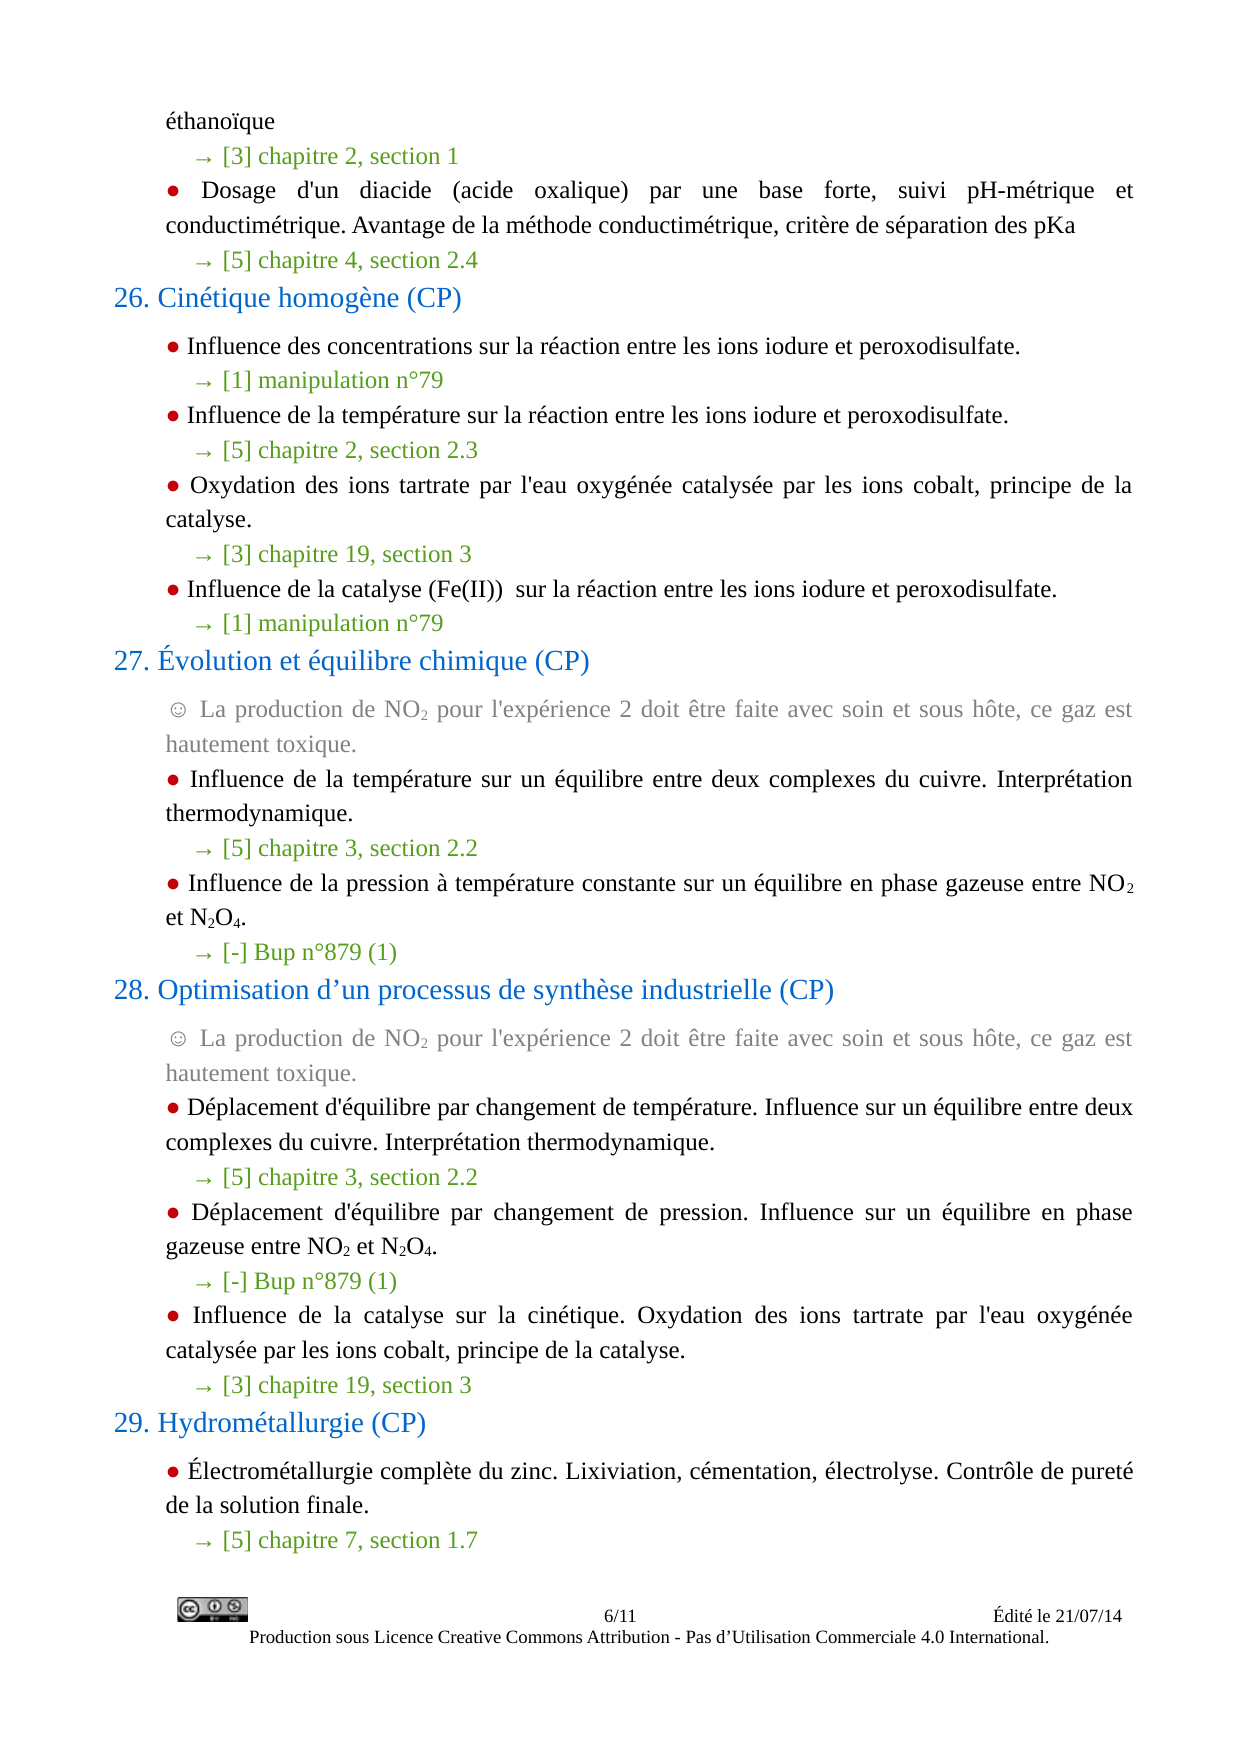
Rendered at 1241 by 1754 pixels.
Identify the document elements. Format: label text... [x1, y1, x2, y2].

text ☺ La production de NO2 pour l'expérience 2 doit être faite avec soin et sous hôte, ce gaz est hautement toxique. [165, 1023, 1134, 1087]
text → [1] manipulation n°79 [165, 366, 1134, 394]
text → [5] chapitre 3, section 2.2 [165, 1162, 1134, 1191]
text ● Influence de la pression à température constante sur un équilibre en phase gazeuse entre NO2 et N2O4. [165, 868, 1134, 931]
text ● Influence de la catalyse (Fe(II)) sur la réaction entre les ions iodure et peroxodisulfate. [165, 574, 1134, 602]
text → [1] manipulation n°79 [165, 608, 1134, 637]
text ● Influence des concentrations sur la réaction entre les ions iodure et peroxodisulfate. [165, 331, 1134, 360]
text → [3] chapitre 2, section 1 [165, 141, 1134, 170]
text → [3] chapitre 19, section 3 [165, 539, 1134, 568]
text → [3] chapitre 19, section 3 [165, 1370, 1134, 1399]
text éthanoïque [165, 106, 1134, 135]
subtitle Optimisation d’un processus de synthèse industrielle (CP) [106, 972, 1134, 1005]
text → [-] Bup n°879 (1) [165, 937, 1134, 966]
text ● Influence de la catalyse sur la cinétique. Oxydation des ions tartrate par l'eau oxygénée catalysée par les ions cobalt, principe de la catalyse. [165, 1301, 1134, 1364]
text ● Déplacement d'équilibre par changement de température. Influence sur un équilibre entre deux complexes du cuivre. Interprétation thermodynamique. [165, 1092, 1134, 1156]
text → [5] chapitre 2, section 2.3 [165, 435, 1134, 464]
text ● Dosage d'un diacide (acide oxalique) par une base forte, suivi pH-métrique et conductimétrique. Avantage de la méthode conductimétrique, critère de séparation des pKa [165, 176, 1134, 239]
text ☺ La production de NO2 pour l'expérience 2 doit être faite avec soin et sous hôte, ce gaz est hautement toxique. [165, 694, 1134, 758]
subtitle Cinétique homogène (CP) [106, 280, 1134, 313]
text ● Déplacement d'équilibre par changement de pression. Influence sur un équilibre en phase gazeuse entre NO2 et N2O4. [165, 1197, 1134, 1260]
subtitle Évolution et équilibre chimique (CP) [106, 643, 1134, 677]
text → [5] chapitre 3, section 2.2 [165, 833, 1134, 862]
text ● Électrométallurgie complète du zinc. Lixiviation, cémentation, électrolyse. Contrôle de pureté de la solution finale. [165, 1456, 1134, 1519]
text ● Oxydation des ions tartrate par l'eau oxygénée catalysée par les ions cobalt, principe de la catalyse. [165, 470, 1134, 533]
text ● Influence de la température sur la réaction entre les ions iodure et peroxodisulfate. [165, 400, 1134, 429]
text → [5] chapitre 4, section 2.4 [165, 245, 1134, 274]
picture [177, 1597, 248, 1622]
subtitle Hydrométallurgie (CP) [106, 1405, 1134, 1438]
text → [-] Bup n°879 (1) [165, 1266, 1134, 1295]
text → [5] chapitre 7, section 1.7 [165, 1525, 1134, 1554]
text ● Influence de la température sur un équilibre entre deux complexes du cuivre. Interprétation thermodynamique. [165, 764, 1134, 827]
